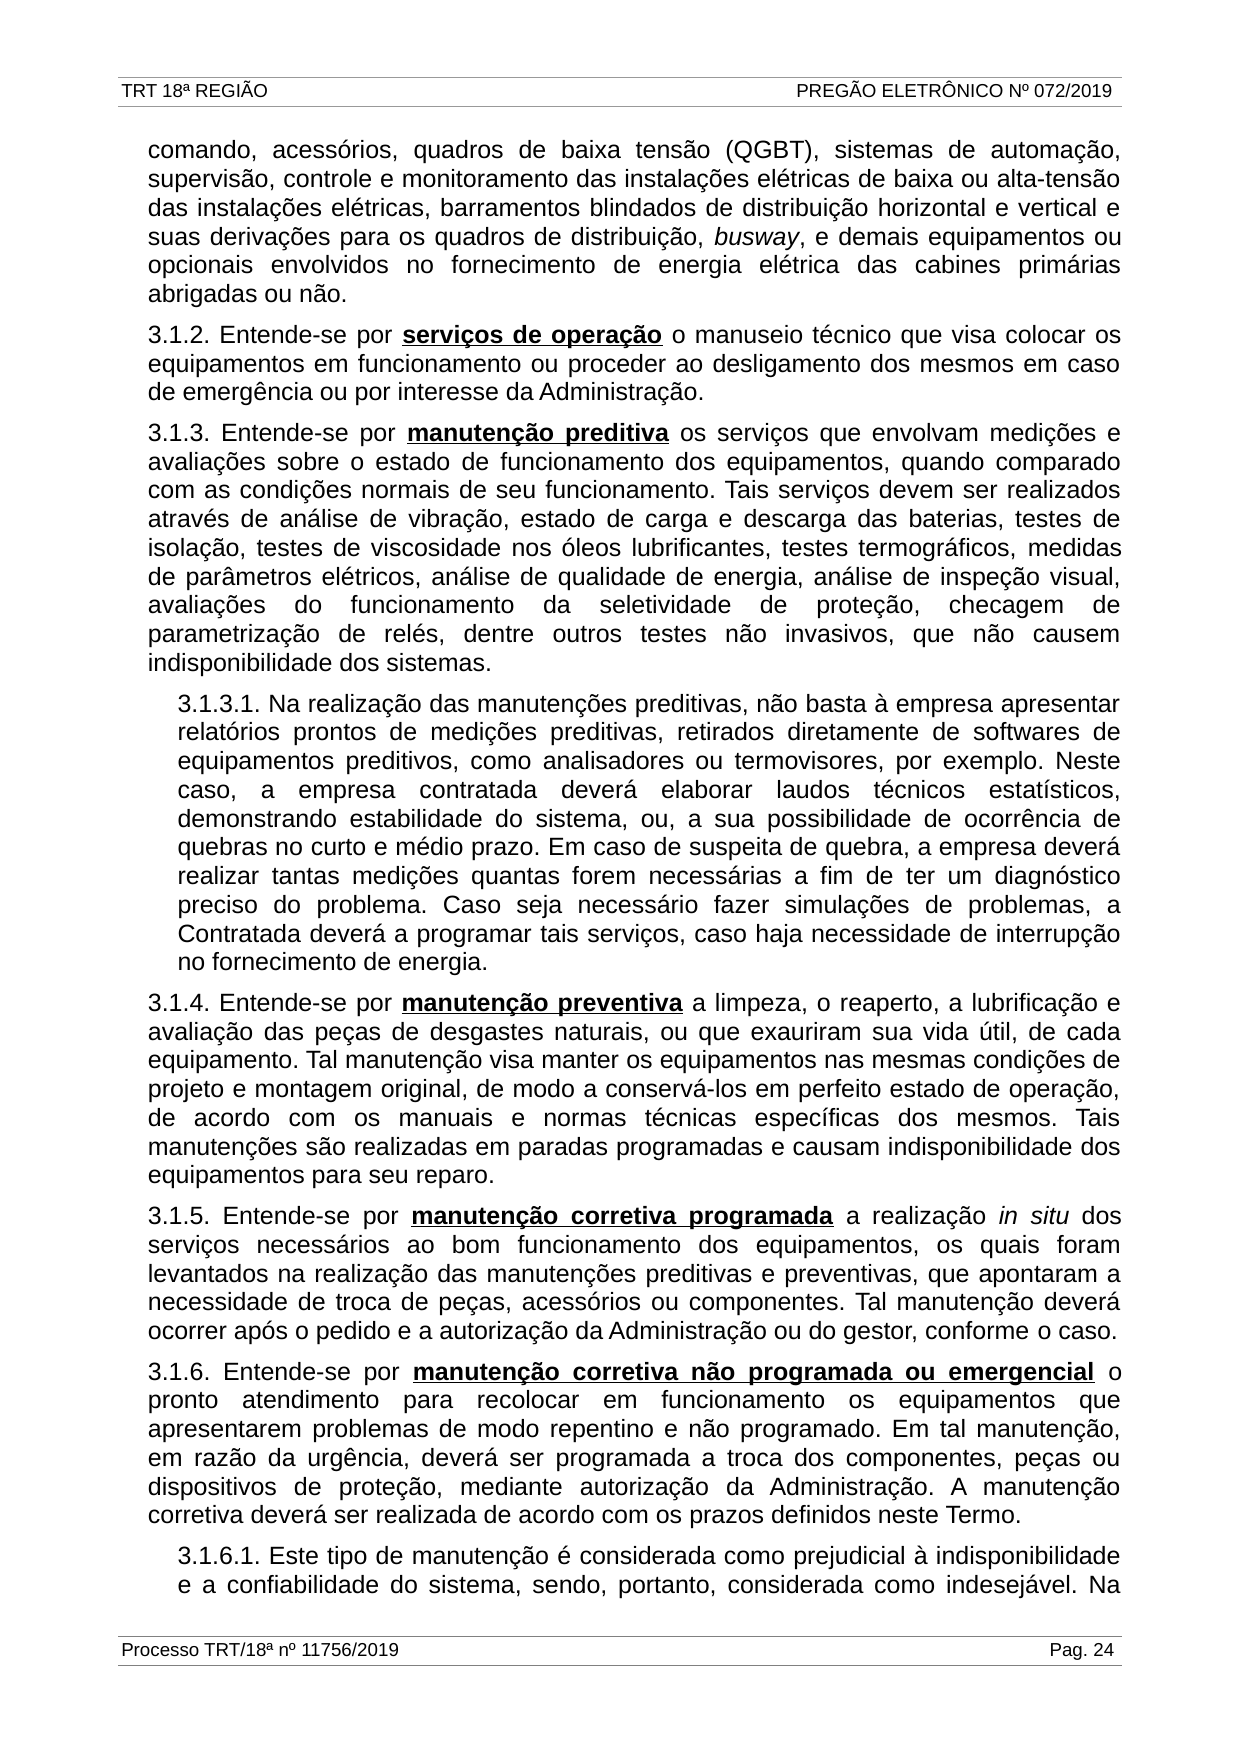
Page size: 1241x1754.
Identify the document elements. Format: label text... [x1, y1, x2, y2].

text 3.1.5. Entende-se por manutenção corretiva programada a realização in situ dos serviços necessários ao bom funcionamento dos equipamentos, os quais foram levantados na realização das manutenções preditivas e preventivas, que apontaram a necessidade de troca de peças, acessórios ou componentes. Tal manutenção deverá ocorrer após o pedido e a autorização da Administração ou do gestor, conforme o caso. [148, 1201, 1122, 1345]
text 3.1.3. Entende-se por manutenção preditiva os serviços que envolvam medições e avaliações sobre o estado de funcionamento dos equipamentos, quando comparado com as condições normais de seu funcionamento. Tais serviços devem ser realizados através de análise de vibração, estado de carga e descarga das baterias, testes de isolação, testes de viscosidade nos óleos lubrificantes, testes termográficos, medidas de parâmetros elétricos, análise de qualidade de energia, análise de inspeção visual, avaliações do funcionamento da seletividade de proteção, checagem de parametrização de relés, dentre outros testes não invasivos, que não causem indisponibilidade dos sistemas. [148, 418, 1122, 677]
text 3.1.4. Entende-se por manutenção preventiva a limpeza, o reaperto, a lubrificação e avaliação das peças de desgastes naturais, ou que exauriram sua vida útil, de cada equipamento. Tal manutenção visa manter os equipamentos nas mesmas condições de projeto e montagem original, de modo a conservá-los em perfeito estado de operação, de acordo com os manuais e normas técnicas específicas dos mesmos. Tais manutenções são realizadas em paradas programadas e causam indisponibilidade dos equipamentos para seu reparo. [148, 988, 1122, 1189]
text comando, acessórios, quadros de baixa tensão (QGBT), sistemas de automação, supervisão, controle e monitoramento das instalações elétricas de baixa ou alta-tensão das instalações elétricas, barramentos blindados de distribuição horizontal e vertical e suas derivações para os quadros de distribuição, busway, e demais equipamentos ou opcionais envolvidos no fornecimento de energia elétrica das cabines primárias abrigadas ou não. [148, 136, 1122, 308]
text 3.1.6.1. Este tipo de manutenção é considerada como prejudicial à indisponibilidade e a confiabilidade do sistema, sendo, portanto, considerada como indesejável. Na [177, 1541, 1122, 1599]
text 3.1.6. Entende-se por manutenção corretiva não programada ou emergencial o pronto atendimento para recolocar em funcionamento os equipamentos que apresentarem problemas de modo repentino e não programado. Em tal manutenção, em razão da urgência, deverá ser programada a troca dos componentes, peças ou dispositivos de proteção, mediante autorização da Administração. A manutenção corretiva deverá ser realizada de acordo com os prazos definidos neste Termo. [148, 1357, 1122, 1529]
text 3.1.2. Entende-se por serviços de operação o manuseio técnico que visa colocar os equipamentos em funcionamento ou proceder ao desligamento dos mesmos em caso de emergência ou por interesse da Administração. [148, 320, 1122, 406]
text 3.1.3.1. Na realização das manutenções preditivas, não basta à empresa apresentar relatórios prontos de medições preditivas, retirados diretamente de softwares de equipamentos preditivos, como analisadores ou termovisores, por exemplo. Neste caso, a empresa contratada deverá elaborar laudos técnicos estatísticos, demonstrando estabilidade do sistema, ou, a sua possibilidade de ocorrência de quebras no curto e médio prazo. Em caso de suspeita de quebra, a empresa deverá realizar tantas medições quantas forem necessárias a fim de ter um diagnóstico preciso do problema. Caso seja necessário fazer simulações de problemas, a Contratada deverá a programar tais serviços, caso haja necessidade de interrupção no fornecimento de energia. [177, 689, 1122, 976]
